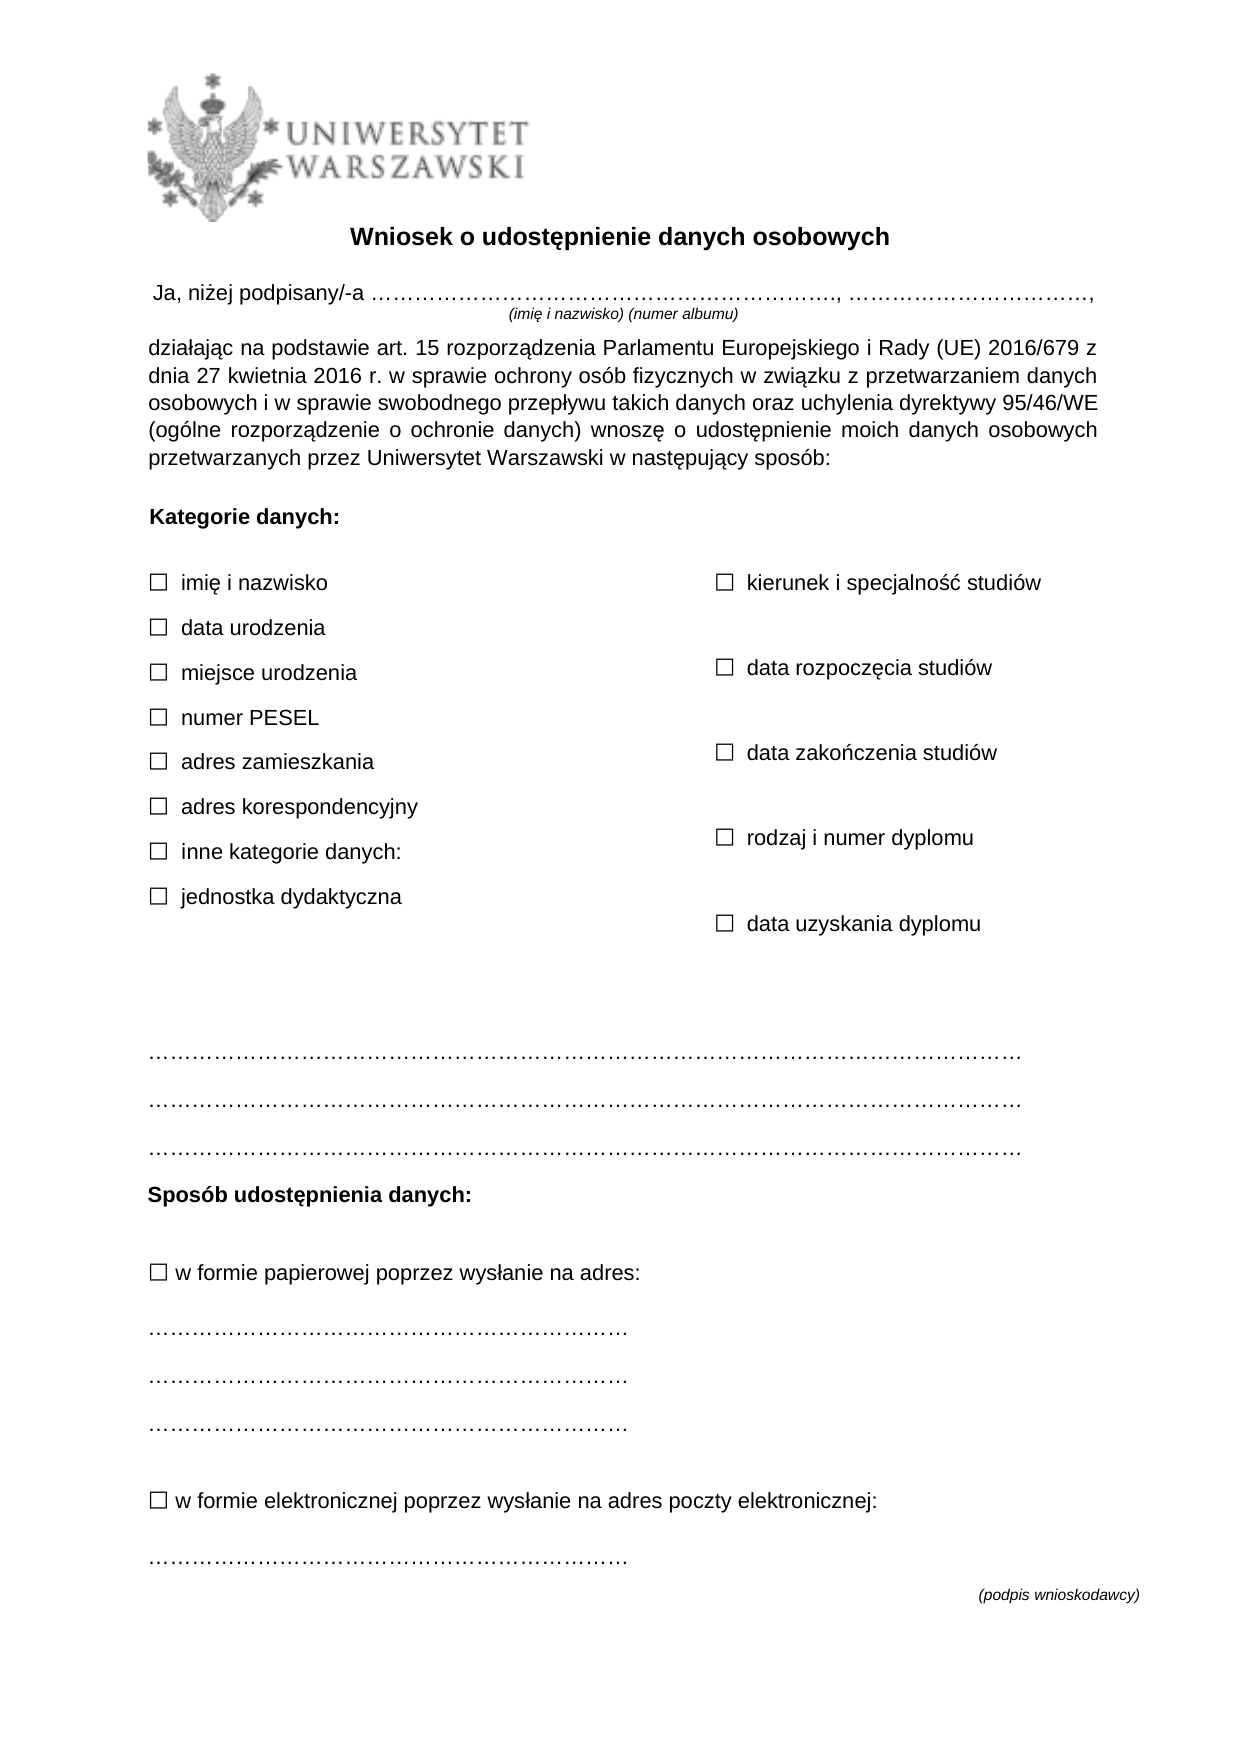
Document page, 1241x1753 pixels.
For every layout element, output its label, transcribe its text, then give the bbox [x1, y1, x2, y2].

text ⬜ imię i nazwisko ⬜ data urodzenia ⬜ miejsce urodzenia ⬜ numer PESEL ⬜ adres zamieszkania ⬜ adres korespondencyjny ⬜ inne kategorie danych: [147, 558, 623, 872]
text ⬜ data uzyskania dyplomu [713, 899, 1099, 943]
text Wniosek o udostępnienie danych osobowych Ja, niżej podpisany/-a ………………………………………………………., ……………………………, (imię i nazwisko) (numer albumu) [147, 222, 1100, 323]
text Kategorie danych: [149, 504, 1100, 529]
text ⬜ kierunek i specjalność studiów ⬜ data rozpoczęcia studiów ⬜ data zakończenia studiów [713, 558, 1100, 773]
picture [147, 73, 532, 222]
text działając na podstawie art. 15 rozporządzenia Parlamentu Europejskiego i Rady (UE) 2016/679 z dnia 27 kwietnia 2016 r. w sprawie ochrony osób fizycznych w związku z przetwarzaniem danych osobowych i w sprawie swobodnego przepływu takich danych oraz uchylenia dyrektywy 95/46/WE (ogólne rozporządzenie o ochronie danych) wnoszę o udostępnienie moich danych osobowych przetwarzanych przez Uniwersytet Warszawski w następujący sposób: [148, 335, 1099, 470]
text ………………………………………………………………………………………………………… ………………………………………………………………………………………………………… ………………………………………………………………………………………………………… Sposób udostępnienia danych: ⬜ w formie papierowej poprzez wysłanie na adres: ………………………………………………………… ………………………………………………………… ………………………………………………………… ⬜ w formie elektronicznej poprzez wysłanie na adres poczty elektronicznej: ………………………………………………………… (podpis wnioskodawcy) [147, 1039, 1239, 1603]
text ⬜ rodzaj i numer dyplomu [713, 813, 1099, 858]
text ⬜ jednostka dydaktyczna [147, 872, 623, 917]
